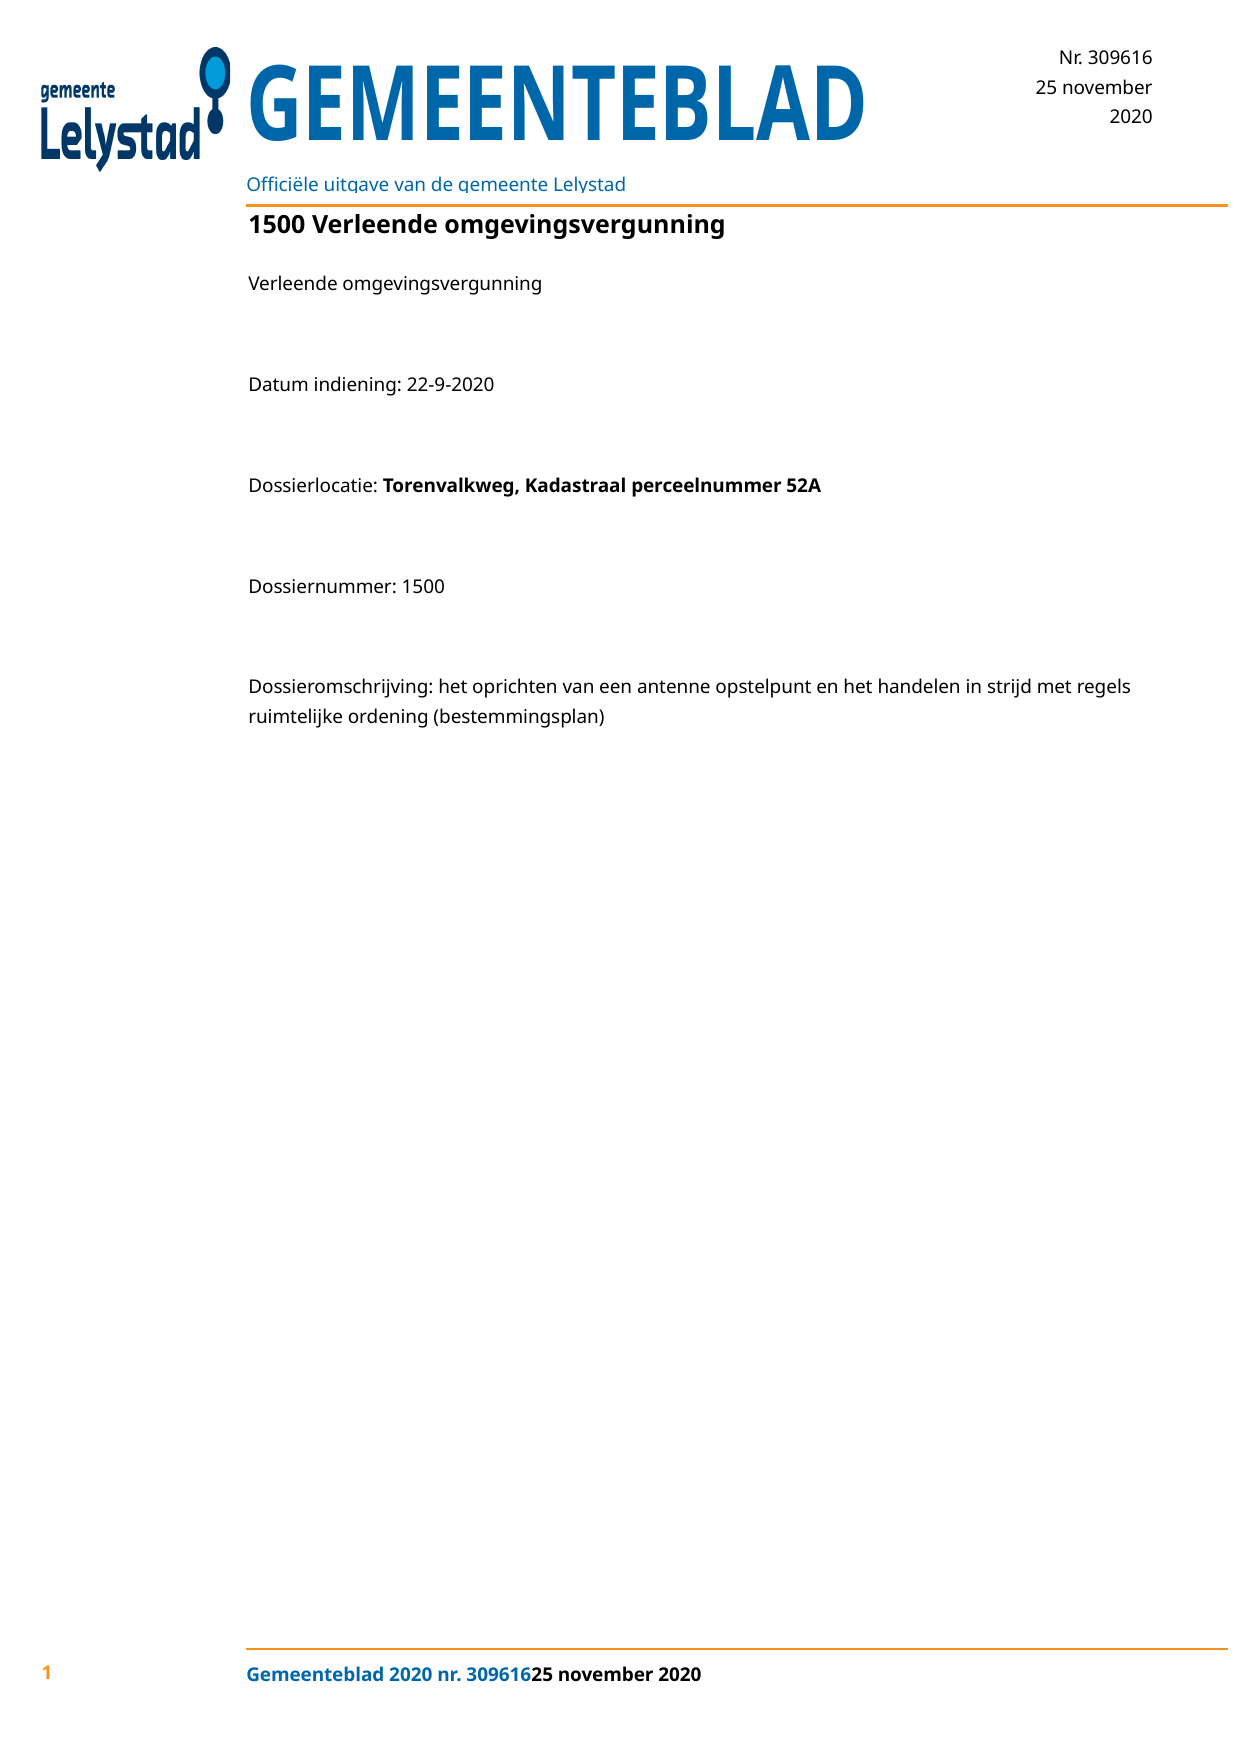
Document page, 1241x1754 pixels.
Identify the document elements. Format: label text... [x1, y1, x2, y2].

text Dossieromschrijving: het oprichten van een antenne opstelpunt en het handelen in strijd met regels ruimtelijke ordening (bestemmingsplan) [248, 674, 1152, 729]
picture [41, 47, 231, 172]
text Verleende omgevingsvergunning [248, 270, 1152, 296]
text Dossierlocatie: Torenvalkweg, Kadastraal perceelnummer 52A [248, 472, 1152, 498]
text 1500 Verleende omgevingsvergunning [248, 207, 1152, 241]
text Datum indiening: 22-9-2020 [248, 371, 1152, 397]
text Dossiernummer: 1500 [248, 573, 1152, 598]
